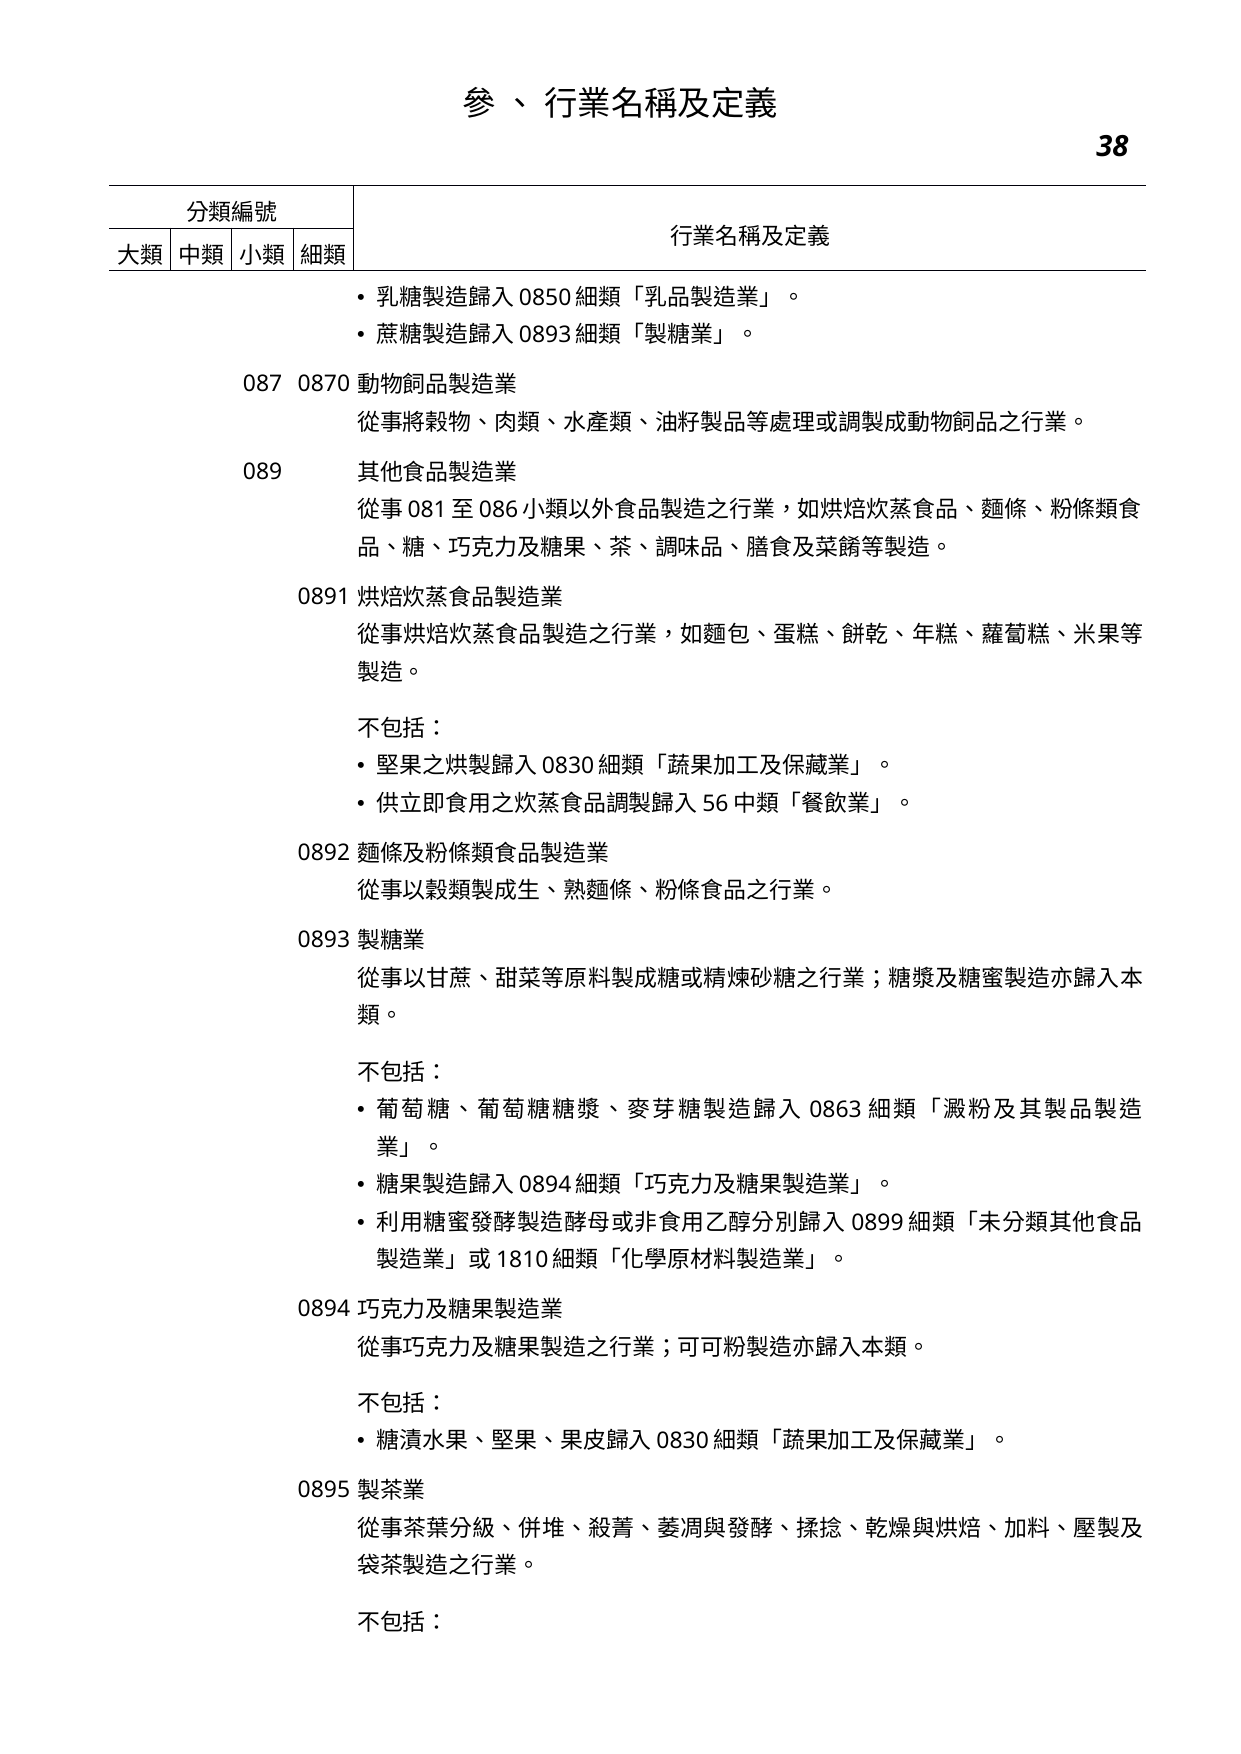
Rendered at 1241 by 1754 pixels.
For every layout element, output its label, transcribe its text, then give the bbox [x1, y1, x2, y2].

table_cell [231, 1451, 293, 1633]
table_cell [231, 558, 293, 814]
table_cell 087 [231, 345, 293, 433]
table_cell 0893 [293, 901, 354, 1270]
table_cell 大類 [109, 229, 170, 270]
table_cell 製糖業 從事以甘蔗、甜菜等原料製成糖或精煉砂糖之行業；糖漿及糖蜜製造亦歸入本類。 不包括： 葡萄糖、葡萄糖糖漿、麥芽糖製造歸入0863細類「澱粉及其製品製造業」。 糖果製造歸入0894細類「巧克力及糖果製造業」。 利用糖蜜發酵製造酵母或非食用乙醇分別歸入0899細類「未分類其他食品製造業」或1810細類「化學原材料製造業」。 [354, 901, 1146, 1270]
table_header 行業名稱及定義 [354, 186, 1146, 270]
table_cell [170, 901, 231, 1270]
table_cell [170, 271, 231, 345]
table_cell [109, 1451, 170, 1633]
table_cell [109, 814, 170, 901]
table_cell [170, 814, 231, 901]
table_cell [170, 1270, 231, 1451]
table_cell 製茶業 從事茶葉分級、併堆、殺菁、萎凋與發酵、揉捻、乾燥與烘焙、加料、壓製及袋茶製造之行業。 不包括： 茶類飲料製造歸入0920細類「非酒精飲料製造業」。 [354, 1451, 1146, 1633]
table_cell [170, 345, 231, 433]
table_cell [231, 901, 293, 1270]
table_cell 中類 [171, 229, 231, 270]
table_cell 0895 [293, 1451, 354, 1633]
table_cell 0870 [293, 345, 354, 433]
table_cell 麵條及粉條類食品製造業 從事以穀類製成生、熟麵條、粉條食品之行業。 [354, 814, 1146, 901]
table_header 分類編號 [109, 186, 353, 227]
table_cell 巧克力及糖果製造業 從事巧克力及糖果製造之行業；可可粉製造亦歸入本類。 不包括： 糖漬水果、堅果、果皮歸入0830細類「蔬果加工及保藏業」。 [354, 1270, 1146, 1451]
table_cell 細類 [294, 229, 353, 270]
table_cell 小類 [232, 229, 293, 270]
table_cell 089 [231, 433, 293, 558]
table_cell [109, 1270, 170, 1451]
table_cell [109, 345, 170, 433]
table_cell [170, 1451, 231, 1633]
table_cell [231, 271, 293, 345]
table_cell [170, 558, 231, 814]
table_cell 0891 [293, 558, 354, 814]
table_cell [109, 271, 170, 345]
table_cell [293, 433, 354, 558]
table_cell [109, 901, 170, 1270]
table_cell [293, 271, 354, 345]
table_cell [170, 433, 231, 558]
table_cell 動物飼品製造業 從事將榖物、肉類、水產類、油籽製品等處理或調製成動物飼品之行業。 [354, 345, 1146, 433]
table_cell 其他食品製造業 從事081至086小類以外食品製造之行業，如烘焙炊蒸食品、麵條、粉條類食品、糖、巧克力及糖果、茶、調味品、膳食及菜餚等製造。 [354, 433, 1146, 558]
table_cell [231, 814, 293, 901]
table_cell [109, 433, 170, 558]
table_cell 0892 [293, 814, 354, 901]
table_cell 0894 [293, 1270, 354, 1451]
table_cell 澱粉及其製品製造業 從事澱粉及其製品製造之行業，如澱粉、葡萄糖、葡萄糖糖漿、麥芽糖、麵筋等製造；玉米澱粉及以澱粉調製樹薯粉及樹薯粉替代品等製造亦歸入本類。 不包括： 乳糖製造歸入0850細類「乳品製造業」。 蔗糖製造歸入0893細類「製糖業」。 [354, 271, 1146, 345]
table_cell [231, 1270, 293, 1451]
table_cell [109, 558, 170, 814]
table_cell 烘焙炊蒸食品製造業 從事烘焙炊蒸食品製造之行業，如麵包、蛋糕、餅乾、年糕、蘿蔔糕、米果等製造。 不包括： 堅果之烘製歸入0830細類「蔬果加工及保藏業」。 供立即食用之炊蒸食品調製歸入56中類「餐飲業」。 [354, 558, 1146, 814]
